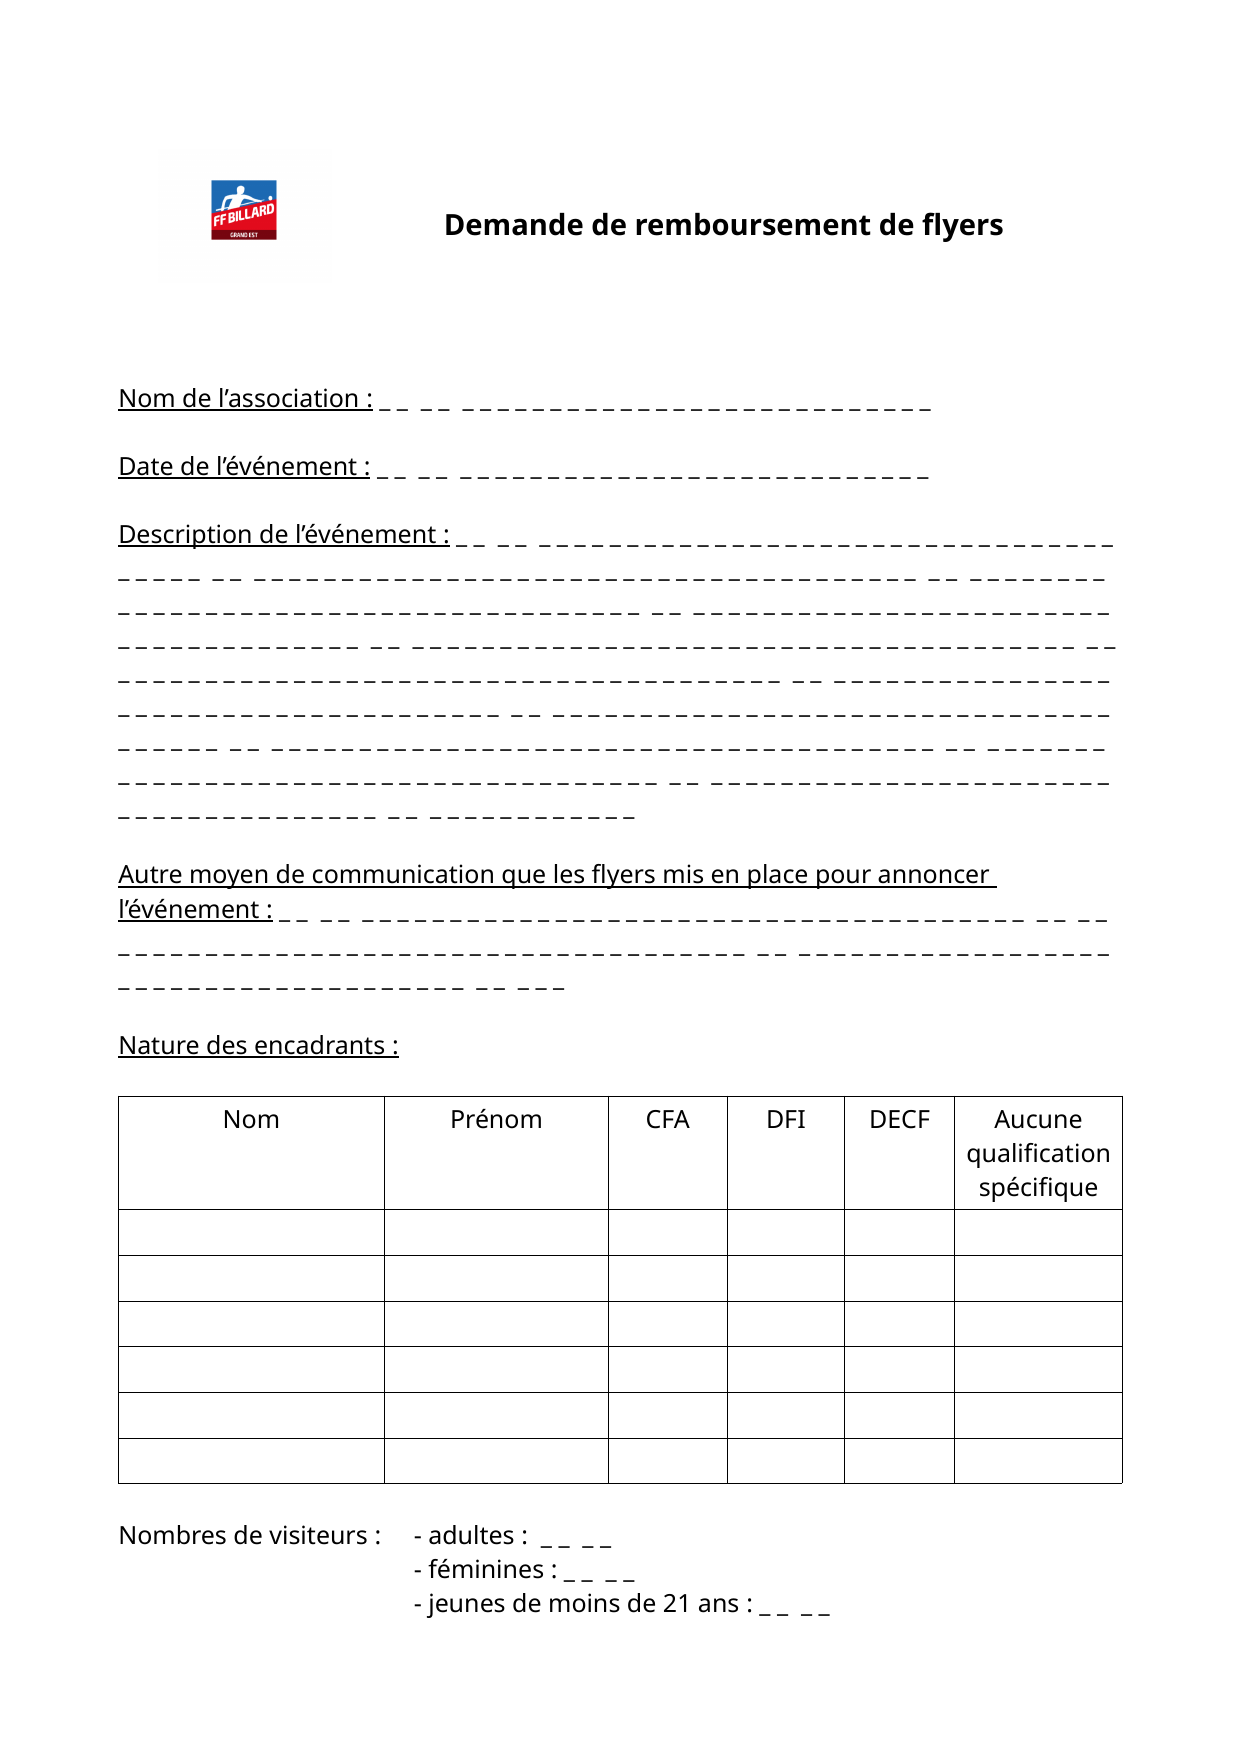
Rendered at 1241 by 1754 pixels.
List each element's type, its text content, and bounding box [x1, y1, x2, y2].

picture [192, 149, 304, 283]
table_cell [845, 1439, 954, 1483]
table_cell [609, 1210, 727, 1255]
table_cell [955, 1302, 1122, 1346]
table_cell [609, 1439, 727, 1483]
table_cell [119, 1347, 384, 1392]
table_cell [609, 1302, 727, 1346]
table_cell [845, 1393, 954, 1437]
table_cell [728, 1210, 844, 1255]
text Description de l’événement : _ _ _ _ _ _ _ _ _ _ _ _ _ _ _ _ _ _ _ _ _ _ _ _ _ _ _ _ _ _ _ _ _ _ _ _ _ _ _ _ _ _ _ _ _ _ _ _ _ _ _ _ _ _ _ _ _ _ _ _ _ _ _ _ _ _ _ _ _ _ _ _ _ _ _ _ _ _ _ _ _ _ _ _ _ _ _ _ _ _ _ _ _ _ _ _ _ _ _ _ _ _ _ _ _ _ _ _ _ _ _ _ _ _ _ _ _ _ _ _ _ _ _ _ _ _ _ _ _ _ _ _ _ _ _ _ _ _ _ _ _ _ _ _ _ _ _ _ _ _ _ _ _ _ _ _ _ _ _ _ _ _ _ _ _ _ _ _ _ _ _ _ _ _ _ _ _ _ _ _ _ _ _ _ _ _ _ _ _ _ _ _ _ _ _ _ _ _ _ _ _ _ _ _ _ _ _ _ _ _ _ _ _ _ _ _ _ _ _ _ _ _ _ _ _ _ _ _ _ _ _ _ _ _ _ _ _ _ _ _ _ _ _ _ _ _ _ _ _ _ _ _ _ _ _ _ _ _ _ _ _ _ _ _ _ _ _ _ _ _ _ _ _ _ _ _ _ _ _ _ _ _ _ _ _ _ _ _ _ _ _ _ _ _ _ _ _ _ _ _ _ _ _ _ _ _ _ _ _ _ _ _ _ _ _ _ _ _ _ _ _ _ _ _ _ _ _ _ _ _ _ _ _ _ _ _ _ _ _ _ _ _ _ _ _ _ _ _ _ _ _ _ _ _ _ _ _ _ _ _ _ _ _ _ _ _ _ _ _ _ _ _ _ _ _ _ _ _ _ _ _ _ _ _ _ _ _ _ _ _ _ _ _ _ _ _ _ _ _ _ _ _ _ _ _ _ _ _ _ _ _ _ _ _ _ _ _ _ _ _ _ _ _ _ _ _ _ _ _ _ _ _ _ _ _ _ _ _ _ _ _ _ _ _ _ _ _ _ _ _ _ _ _ _ _ _ [118, 517, 1122, 823]
table_cell [609, 1347, 727, 1392]
table_cell [955, 1256, 1122, 1301]
table_cell [119, 1302, 384, 1346]
table_cell [385, 1256, 608, 1301]
table_cell [609, 1256, 727, 1301]
table_cell [845, 1347, 954, 1392]
text - jeunes de moins de 21 ans : _ _ _ _ [118, 1585, 1122, 1619]
table_cell [385, 1347, 608, 1392]
table_cell [728, 1347, 844, 1392]
table_header CFA [609, 1097, 727, 1209]
text - féminines : _ _ _ _ [118, 1551, 1122, 1585]
text Nom de l’association : _ _ _ _ _ _ _ _ _ _ _ _ _ _ _ _ _ _ _ _ _ _ _ _ _ _ _ _ _ _ _ [118, 380, 1122, 414]
text Autre moyen de communication que les flyers mis en place pour annoncer l’événement : _ _ _ _ _ _ _ _ _ _ _ _ _ _ _ _ _ _ _ _ _ _ _ _ _ _ _ _ _ _ _ _ _ _ _ _ _ _ _ _ _ _ _ _ _ _ _ _ _ _ _ _ _ _ _ _ _ _ _ _ _ _ _ _ _ _ _ _ _ _ _ _ _ _ _ _ _ _ _ _ _ _ _ _ _ _ _ _ _ _ _ _ _ _ _ _ _ _ _ _ _ _ _ _ _ _ _ _ _ _ _ _ _ _ _ _ _ _ _ _ _ _ _ _ _ _ _ [118, 857, 1122, 993]
table_cell [728, 1393, 844, 1437]
text Nombres de visiteurs : - adultes : _ _ _ _ [118, 1517, 1122, 1551]
table_cell [845, 1210, 954, 1255]
table_cell [385, 1210, 608, 1255]
text Demande de remboursement de flyers [304, 204, 1122, 244]
table_cell [385, 1439, 608, 1483]
table_header Aucune qualification spécifique [955, 1097, 1122, 1209]
table_header DECF [845, 1097, 954, 1209]
table_cell [955, 1393, 1122, 1437]
text Date de l’événement : _ _ _ _ _ _ _ _ _ _ _ _ _ _ _ _ _ _ _ _ _ _ _ _ _ _ _ _ _ _ _ [118, 448, 1122, 482]
table_cell [845, 1302, 954, 1346]
table_cell [845, 1256, 954, 1301]
text [118, 204, 192, 244]
table_cell [119, 1210, 384, 1255]
table_header DFI [728, 1097, 844, 1209]
table_cell [609, 1393, 727, 1437]
table_cell [119, 1439, 384, 1483]
table_cell [728, 1256, 844, 1301]
table_cell [385, 1302, 608, 1346]
table_cell [728, 1302, 844, 1346]
table_cell [955, 1210, 1122, 1255]
table_cell [119, 1393, 384, 1437]
text Nature des encadrants : [118, 1027, 1122, 1062]
table_cell [385, 1393, 608, 1437]
table_cell [955, 1439, 1122, 1483]
table_cell [955, 1347, 1122, 1392]
table_header Prénom [385, 1097, 608, 1209]
table_header Nom [119, 1097, 384, 1209]
table_cell [728, 1439, 844, 1483]
table_cell [119, 1256, 384, 1301]
